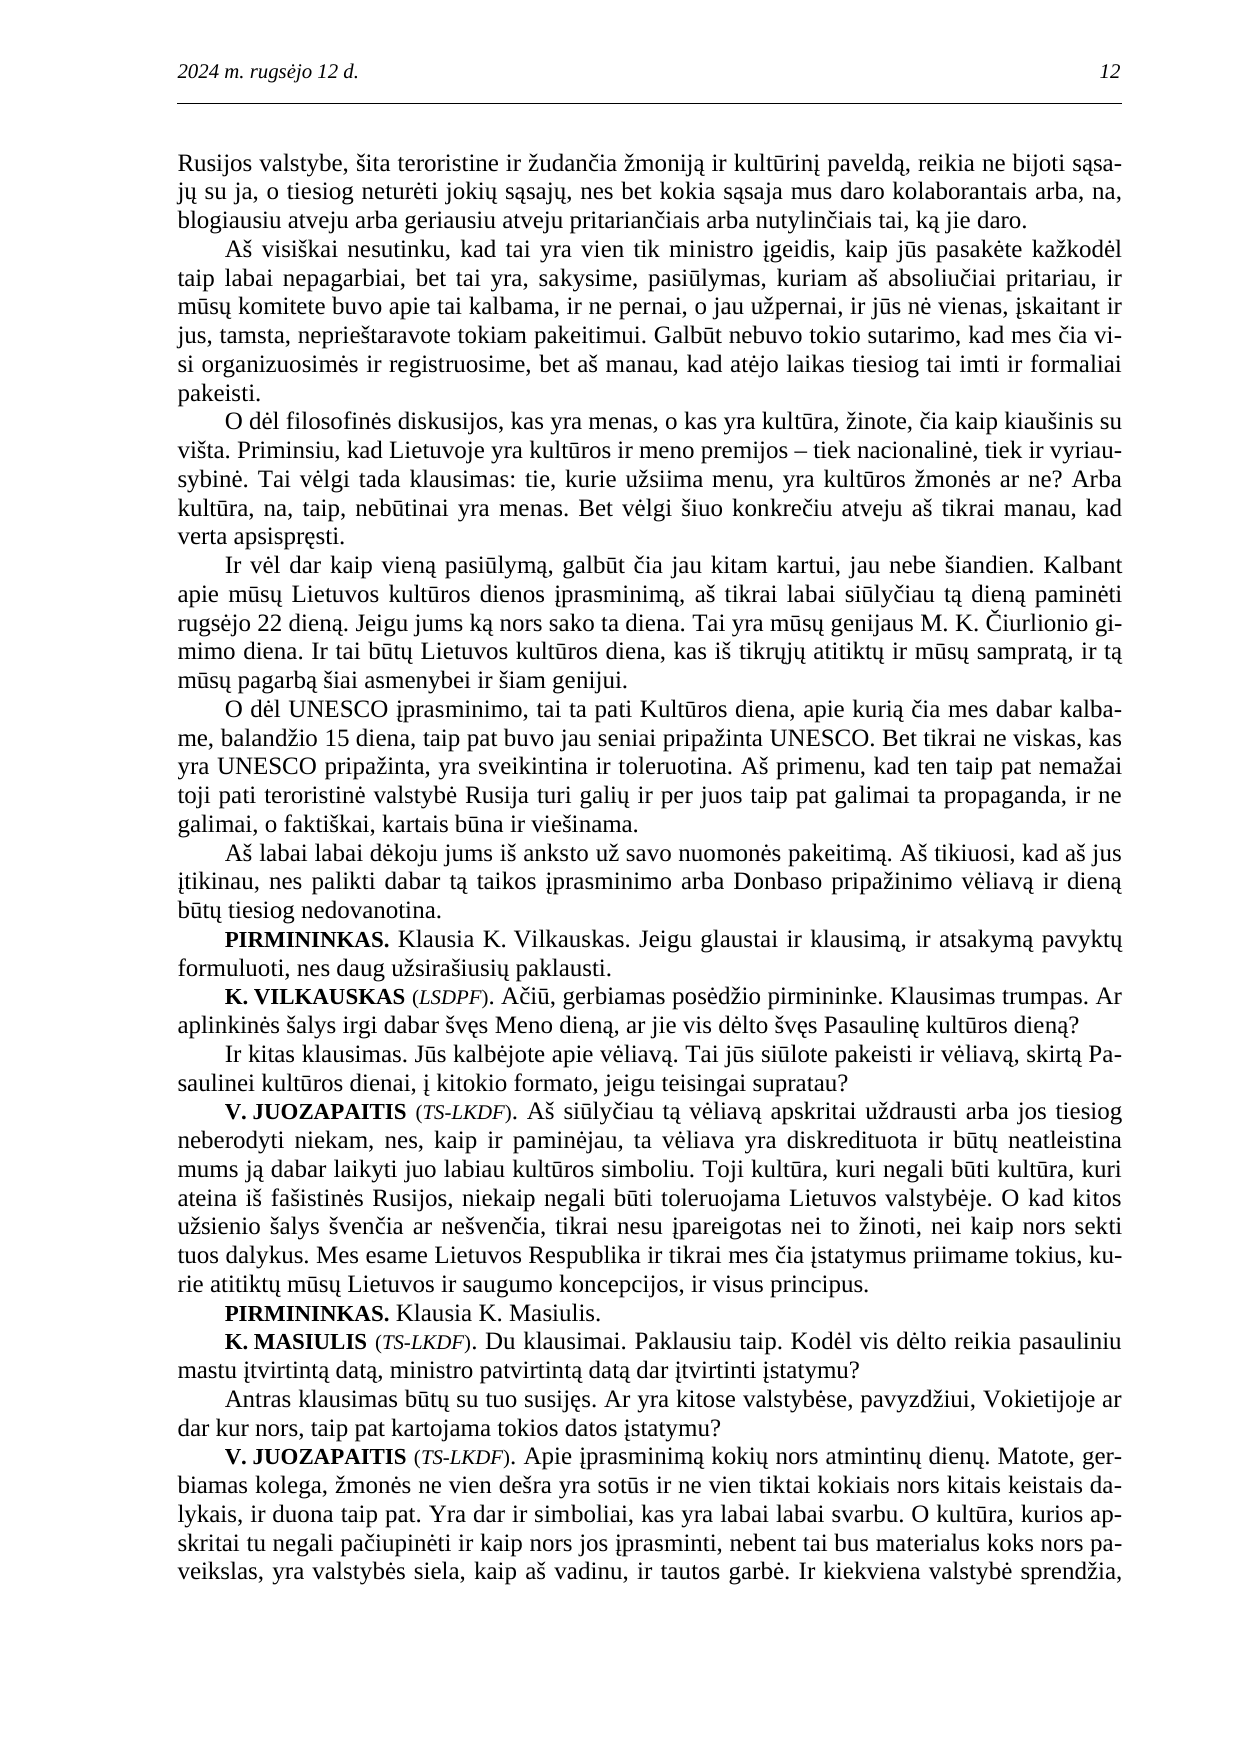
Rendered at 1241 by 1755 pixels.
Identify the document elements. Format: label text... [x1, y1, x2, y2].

text Ant­ras klau­si­mas bū­tų su tuo su­si­jęs. Ar yra ki­to­se vals­ty­bė­se, pa­vyz­džiui, Vo­kie­ti­jo­je ar dar kur nors, taip pat kar­to­ja­ma to­kios da­tos įsta­ty­mu? [177, 1384, 1122, 1441]
text V. JUOZAPAITIS (TS-LKDF). Apie įpras­mi­ni­mą ko­kių nors at­min­ti­nų die­nų. Ma­to­te, ger­bia­mas ko­le­ga, žmo­nės ne vien deš­ra yra so­tūs ir ne vien tik­tai ko­kiais nors ki­tais keis­tais da­ly­kais, ir duo­na taip pat. Yra dar ir sim­bo­liai, kas yra la­bai la­bai svar­bu. O kul­tū­ra, ku­rios ap­skri­tai tu ne­ga­li pa­čiu­pi­nė­ti ir kaip nors jos įpras­min­ti, ne­bent tai bus ma­te­ria­lus koks nors pa­veiks­las, yra vals­ty­bės sie­la, kaip aš va­di­nu, ir tau­tos gar­bė. Ir kiek­vie­na vals­ty­bė spren­džia, [177, 1441, 1122, 1585]
text O dėl UNESCO įpras­mi­ni­mo, tai ta pa­ti Kul­tū­ros die­na, apie ku­rią čia mes da­bar kal­ba­me, ba­lan­džio 15 die­na, taip pat bu­vo jau se­niai pri­pa­žin­ta UNESCO. Bet tik­rai ne vis­kas, kas yra UNESCO pri­pa­žin­ta, yra svei­kin­ti­na ir to­le­ruo­ti­na. Aš pri­me­nu, kad ten taip pat ne­ma­žai to­ji pa­ti te­ro­ris­ti­nė vals­ty­bė Ru­si­ja tu­ri ga­lių ir per juos taip pat ga­li­mai ta pro­pa­gan­da, ir ne ga­li­mai, o fak­tiš­kai, kar­tais bū­na ir vie­ši­na­ma. [177, 694, 1122, 838]
text K. VILKAUSKAS (LSDPF). Ačiū, ger­bia­mas po­sė­džio pir­mi­nin­ke. Klau­si­mas trum­pas. Ar ap­lin­ki­nės ša­lys ir­gi da­bar švęs Me­no die­ną, ar jie vis dėl­to švęs Pa­sau­li­nę kul­tū­ros die­ną? [177, 981, 1122, 1039]
text Ru­si­jos vals­ty­be, ši­ta te­ro­ris­ti­ne ir žu­dan­čia žmo­ni­ją ir kul­tū­ri­nį pa­vel­dą, rei­kia ne bi­jo­ti są­sa­jų su ja, o tie­siog ne­tu­rė­ti jo­kių są­sa­jų, nes bet ko­kia są­sa­ja mus da­ro ko­la­bo­ran­tais ar­ba, na, blo­giau­siu at­ve­ju ar­ba ge­riau­siu at­ve­ju pri­ta­rian­čiais ar­ba nu­ty­lin­čiais tai, ką jie da­ro. [177, 148, 1122, 234]
text Aš la­bai la­bai dė­ko­ju jums iš anks­to už sa­vo nuo­mo­nės pa­kei­ti­mą. Aš ti­kiuo­si, kad aš jus įti­ki­nau, nes pa­lik­ti da­bar tą tai­kos įpras­mi­ni­mo ar­ba Don­ba­so pri­pa­ži­ni­mo vė­lia­vą ir die­ną bū­tų tie­siog ne­do­va­no­ti­na. [177, 838, 1122, 924]
text O dėl fi­lo­so­fi­nės dis­ku­si­jos, kas yra me­nas, o kas yra kul­tū­ra, ži­no­te, čia kaip kiau­ši­nis su viš­ta. Pri­min­siu, kad Lie­tu­vo­je yra kul­tū­ros ir me­no pre­mi­jos – tiek na­cio­na­li­nė, tiek ir vy­riau­sy­bi­nė. Tai vėl­gi ta­da klau­si­mas: tie, ku­rie už­si­i­ma me­nu, yra kul­tū­ros žmo­nės ar ne? Ar­ba kul­tū­ra, na, taip, ne­bū­ti­nai yra me­nas. Bet vėl­gi šiuo kon­kre­čiu at­ve­ju aš tik­rai ma­nau, kad ver­ta ap­si­spręs­ti. [177, 406, 1122, 550]
text V. JUOZAPAITIS (TS-LKDF). Aš siū­ly­čiau tą vė­lia­vą ap­skri­tai už­draus­ti ar­ba jos tie­siog ne­be­ro­dy­ti nie­kam, nes, kaip ir pa­mi­nė­jau, ta vė­lia­va yra dis­kre­di­tuo­ta ir bū­tų ne­at­leis­ti­na mums ją da­bar lai­ky­ti juo la­biau kul­tū­ros sim­bo­liu. To­ji kul­tū­ra, ku­ri ne­ga­li bū­ti kul­tū­ra, ku­ri at­ei­na iš fa­šis­ti­nės Ru­si­jos, nie­kaip ne­ga­li bū­ti to­le­ruo­ja­ma Lie­tu­vos vals­ty­bė­je. O kad ki­tos už­sie­nio ša­lys šven­čia ar ne­šven­čia, tik­rai ne­su įpa­rei­go­tas nei to ži­no­ti, nei kaip nors sek­ti tuos da­ly­kus. Mes esa­me Lie­tu­vos Res­pub­li­ka ir tik­rai mes čia įsta­ty­mus pri­ima­me to­kius, ku­rie ati­tik­tų mū­sų Lie­tu­vos ir sau­gu­mo kon­cep­ci­jos, ir vi­sus prin­ci­pus. [177, 1096, 1122, 1298]
text Ir vėl dar kaip vie­ną pa­siū­ly­mą, gal­būt čia jau ki­tam kar­tui, jau ne­be šian­dien. Kal­bant apie mū­sų Lie­tu­vos kul­tū­ros die­nos įpras­mi­ni­mą, aš tik­rai la­bai siū­ly­čiau tą die­ną pa­mi­nė­ti rug­sė­jo 22 die­ną. Jei­gu jums ką nors sa­ko ta die­na. Tai yra mū­sų ge­ni­jaus M. K. Čiur­lio­nio gi­mi­mo die­na. Ir tai bū­tų Lie­tu­vos kul­tū­ros die­na, kas iš tik­rų­jų ati­tik­tų ir mū­sų sam­pra­tą, ir tą mū­sų pa­gar­bą šiai as­me­ny­bei ir šiam ge­ni­jui. [177, 550, 1122, 694]
text PIRMININKAS. Klau­sia K. Ma­siu­lis. [177, 1298, 1122, 1326]
text Aš vi­siš­kai ne­su­tin­ku, kad tai yra vien tik mi­nist­ro įgei­dis, kaip jūs pa­sa­kė­te kaž­ko­dėl taip la­bai ne­pa­gar­biai, bet tai yra, sa­ky­si­me, pa­siū­ly­mas, ku­riam aš ab­so­liu­čiai pri­ta­riau, ir mū­sų ko­mi­te­te bu­vo apie tai kal­ba­ma, ir ne per­nai, o jau už­per­nai, ir jūs nė vie­nas, įskai­tant ir jus, tams­ta, ne­pri­eš­ta­ra­vo­te to­kiam pa­kei­ti­mui. Gal­būt ne­bu­vo to­kio su­ta­ri­mo, kad mes čia vi­si or­ga­ni­zuo­si­mės ir re­gist­ruo­si­me, bet aš ma­nau, kad at­ėjo lai­kas tie­siog tai ­im­ti ir for­ma­liai pa­keis­ti. [177, 234, 1122, 406]
text Ir ki­tas klau­si­mas. Jūs kal­bė­jo­te apie vė­lia­vą. Tai jūs siū­lo­te pa­keis­ti ir vė­lia­vą, skir­tą Pa­sau­li­nei kul­tū­ros die­nai, į ki­to­kio for­ma­to, jei­gu tei­sin­gai su­pra­tau? [177, 1039, 1122, 1096]
text K. MASIULIS (TS-LKDF). Du klau­si­mai. Pa­klau­siu taip. Ko­dėl vis dėl­to rei­kia pa­sau­li­niu mas­tu įtvir­tin­tą da­tą, mi­nist­ro pa­tvir­tin­tą da­tą dar įtvir­tin­ti įsta­ty­mu? [177, 1326, 1122, 1384]
text PIRMININKAS. Klau­sia K. Vil­kaus­kas. Jei­gu glaus­tai ir klau­si­mą, ir at­sa­ky­mą pa­vyk­tų for­mu­luo­ti, nes daug už­si­ra­šiu­sių pa­klaus­ti. [177, 924, 1122, 981]
